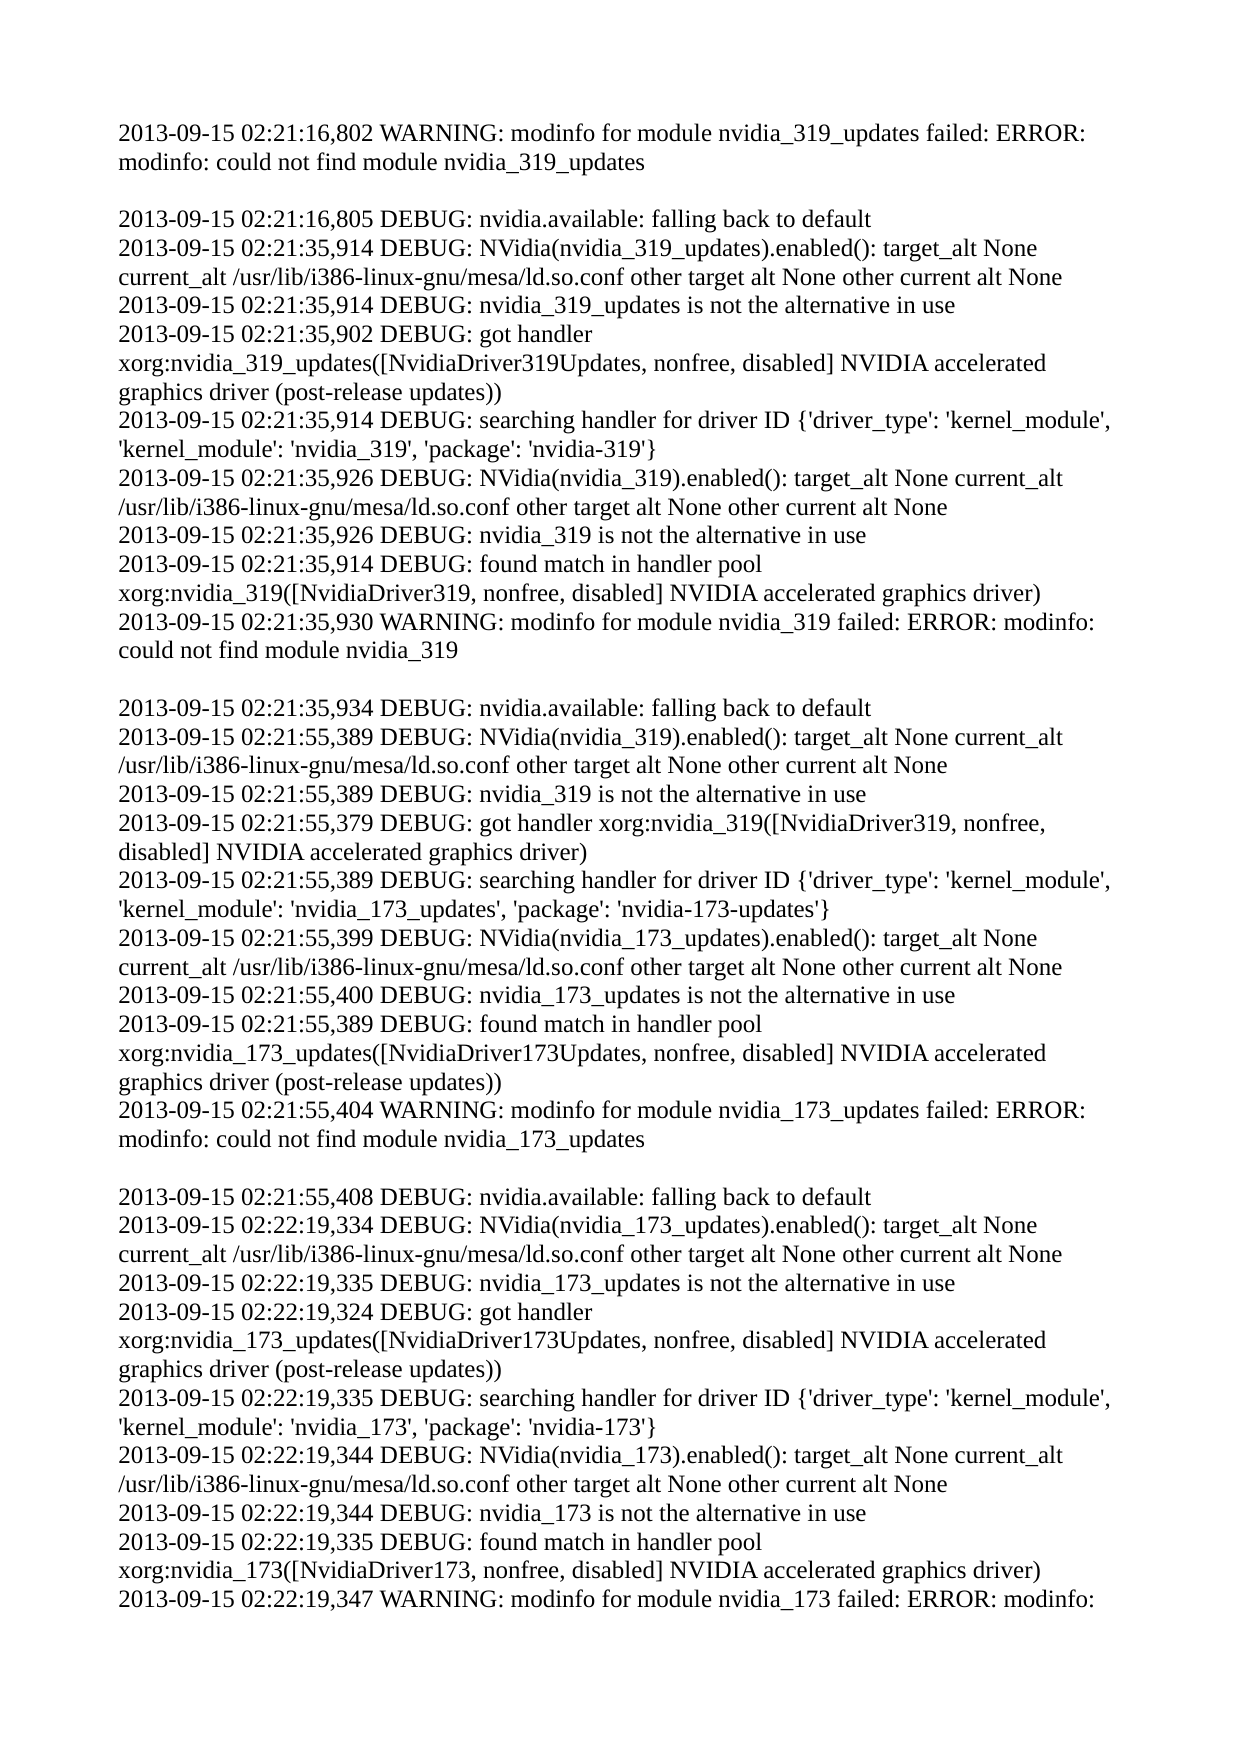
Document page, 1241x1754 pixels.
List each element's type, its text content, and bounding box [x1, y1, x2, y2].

text 2013-09-15 02:21:35,930 WARNING: modinfo for module nvidia_319 failed: ERROR: modinfo: could not find module nvidia_319 [118, 607, 1122, 664]
text 2013-09-15 02:21:55,404 WARNING: modinfo for module nvidia_173_updates failed: ERROR: modinfo: could not find module nvidia_173_updates [118, 1096, 1122, 1153]
text 2013-09-15 02:21:35,934 DEBUG: nvidia.available: falling back to default [118, 693, 1122, 722]
text 2013-09-15 02:21:35,914 DEBUG: nvidia_319_updates is not the alternative in use [118, 291, 1122, 319]
text 2013-09-15 02:22:19,344 DEBUG: NVidia(nvidia_173).enabled(): target_alt None current_alt /usr/lib/i386-linux-gnu/mesa/ld.so.conf other target alt None other current alt None [118, 1441, 1122, 1498]
text 2013-09-15 02:21:35,914 DEBUG: searching handler for driver ID {'driver_type': 'kernel_module', 'kernel_module': 'nvidia_319', 'package': 'nvidia-319'} [118, 406, 1122, 463]
text 2013-09-15 02:21:16,802 WARNING: modinfo for module nvidia_319_updates failed: ERROR: modinfo: could not find module nvidia_319_updates [118, 118, 1122, 176]
text 2013-09-15 02:21:35,926 DEBUG: NVidia(nvidia_319).enabled(): target_alt None current_alt /usr/lib/i386-linux-gnu/mesa/ld.so.conf other target alt None other current alt None [118, 463, 1122, 521]
text 2013-09-15 02:21:55,389 DEBUG: nvidia_319 is not the alternative in use [118, 779, 1122, 808]
text 2013-09-15 02:22:19,335 DEBUG: searching handler for driver ID {'driver_type': 'kernel_module', 'kernel_module': 'nvidia_173', 'package': 'nvidia-173'} [118, 1383, 1122, 1441]
text 2013-09-15 02:22:19,335 DEBUG: found match in handler pool xorg:nvidia_173([NvidiaDriver173, nonfree, disabled] NVIDIA accelerated graphics driver) [118, 1527, 1122, 1584]
text 2013-09-15 02:22:19,324 DEBUG: got handler xorg:nvidia_173_updates([NvidiaDriver173Updates, nonfree, disabled] NVIDIA accelerated graphics driver (post-release updates)) [118, 1297, 1122, 1383]
text 2013-09-15 02:21:55,400 DEBUG: nvidia_173_updates is not the alternative in use [118, 981, 1122, 1009]
text 2013-09-15 02:21:55,379 DEBUG: got handler xorg:nvidia_319([NvidiaDriver319, nonfree, disabled] NVIDIA accelerated graphics driver) [118, 808, 1122, 866]
text 2013-09-15 02:21:55,399 DEBUG: NVidia(nvidia_173_updates).enabled(): target_alt None current_alt /usr/lib/i386-linux-gnu/mesa/ld.so.conf other target alt None other current alt None [118, 923, 1122, 981]
text 2013-09-15 02:21:55,389 DEBUG: found match in handler pool xorg:nvidia_173_updates([NvidiaDriver173Updates, nonfree, disabled] NVIDIA accelerated graphics driver (post-release updates)) [118, 1009, 1122, 1096]
text 2013-09-15 02:22:19,347 WARNING: modinfo for module nvidia_173 failed: ERROR: modinfo: [118, 1584, 1122, 1613]
text 2013-09-15 02:21:35,914 DEBUG: NVidia(nvidia_319_updates).enabled(): target_alt None current_alt /usr/lib/i386-linux-gnu/mesa/ld.so.conf other target alt None other current alt None [118, 233, 1122, 291]
text 2013-09-15 02:21:35,902 DEBUG: got handler xorg:nvidia_319_updates([NvidiaDriver319Updates, nonfree, disabled] NVIDIA accelerated graphics driver (post-release updates)) [118, 319, 1122, 406]
text 2013-09-15 02:21:35,914 DEBUG: found match in handler pool xorg:nvidia_319([NvidiaDriver319, nonfree, disabled] NVIDIA accelerated graphics driver) [118, 549, 1122, 607]
text 2013-09-15 02:21:55,408 DEBUG: nvidia.available: falling back to default [118, 1182, 1122, 1211]
text 2013-09-15 02:21:16,805 DEBUG: nvidia.available: falling back to default [118, 204, 1122, 233]
text 2013-09-15 02:22:19,335 DEBUG: nvidia_173_updates is not the alternative in use [118, 1268, 1122, 1297]
text 2013-09-15 02:21:35,926 DEBUG: nvidia_319 is not the alternative in use [118, 521, 1122, 549]
text 2013-09-15 02:22:19,344 DEBUG: nvidia_173 is not the alternative in use [118, 1498, 1122, 1527]
text 2013-09-15 02:21:55,389 DEBUG: searching handler for driver ID {'driver_type': 'kernel_module', 'kernel_module': 'nvidia_173_updates', 'package': 'nvidia-173-updates'} [118, 866, 1122, 923]
text 2013-09-15 02:22:19,334 DEBUG: NVidia(nvidia_173_updates).enabled(): target_alt None current_alt /usr/lib/i386-linux-gnu/mesa/ld.so.conf other target alt None other current alt None [118, 1211, 1122, 1268]
text 2013-09-15 02:21:55,389 DEBUG: NVidia(nvidia_319).enabled(): target_alt None current_alt /usr/lib/i386-linux-gnu/mesa/ld.so.conf other target alt None other current alt None [118, 722, 1122, 779]
